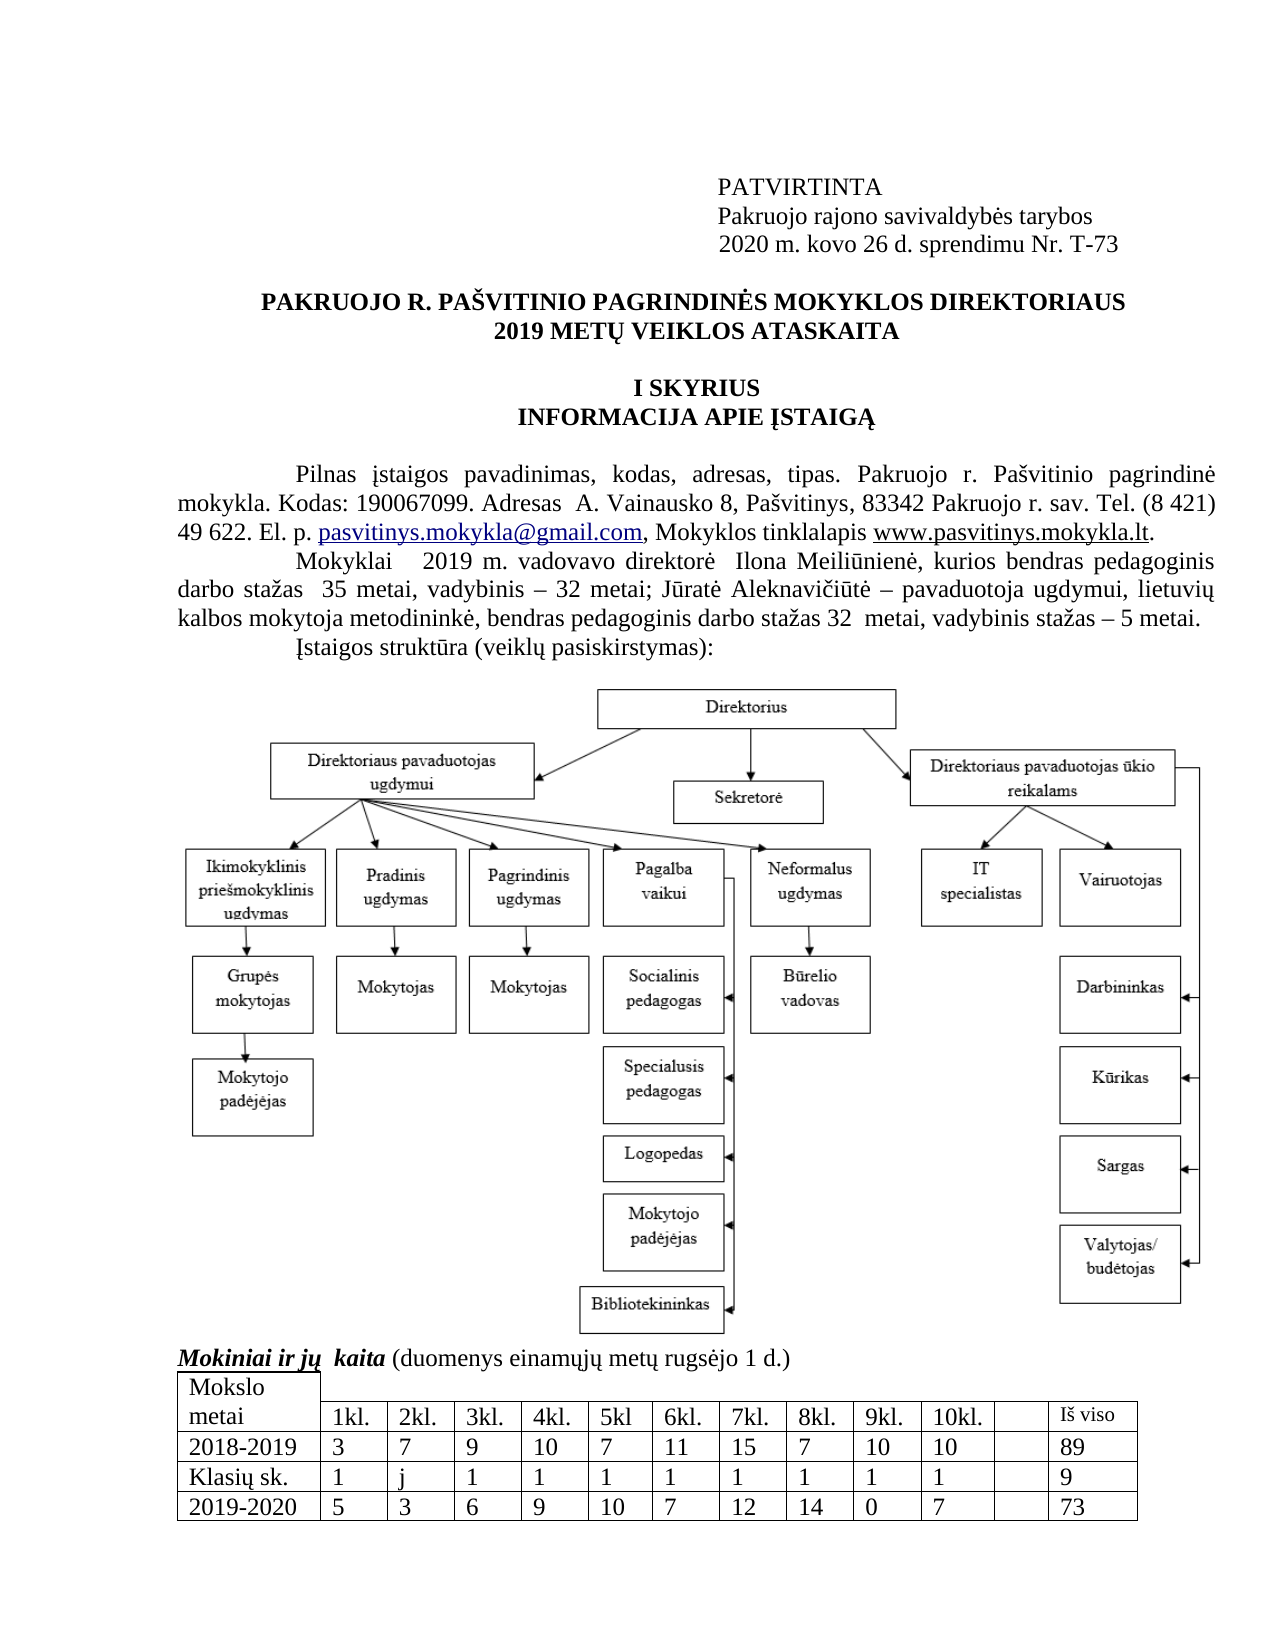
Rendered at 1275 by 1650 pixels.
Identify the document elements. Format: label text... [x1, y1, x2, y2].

table_cell [995, 1462, 1048, 1491]
table_cell [995, 1402, 1048, 1431]
table_cell 3kl. [455, 1402, 521, 1431]
table_cell 1 [522, 1462, 588, 1491]
table_header [921, 1371, 994, 1401]
table_cell 12 [720, 1492, 786, 1520]
text Pilnas įstaigos pavadinimas, kodas, adresas, tipas. Pakruojo r. Pašvitinio pagrindinė mokykla. Kodas: 190067099. Adresas A. Vainausko 8, Pašvitinys, 83342 Pakruojo r. sav. Tel. (8 421) 49 622. El. p. pasvitinys.mokykla@gmail.com, Mokyklos tinklalapis www.pasvitinys.mokykla.lt. [177, 459, 1216, 546]
table_cell 7 [787, 1432, 853, 1461]
text Mokiniai ir jų kaita (duomenys einamųjų metų rugsėjo 1 d.) [177, 1343, 1216, 1371]
table_header [787, 1371, 854, 1401]
text Įstaigos struktūra (veiklų pasiskirstymas): [177, 632, 1216, 661]
table_cell 89 [1049, 1432, 1137, 1461]
table_cell 5kl [589, 1402, 652, 1431]
text INFORMACIJA APIE ĮSTAIGĄ [177, 402, 1216, 431]
table_cell 4kl. [522, 1402, 588, 1431]
table_header [321, 1371, 387, 1401]
table_cell 10 [922, 1432, 994, 1461]
text Pakruojo rajono savivaldybės tarybos [177, 201, 1216, 229]
text Mokyklai 2019 m. vadovavo direktorė Ilona Meiliūnienė, kurios bendras pedagoginis darbo stažas 35 metai, vadybinis – 32 metai; Jūratė Aleknavičiūtė – pavaduotoja ugdymui, lietuvių kalbos mokytoja metodininkė, bendras pedagoginis darbo stažas 32 metai, vadybinis stažas – 5 metai. [177, 546, 1216, 632]
table_cell 10kl. [922, 1402, 994, 1431]
table_cell [995, 1432, 1048, 1461]
table_header [994, 1371, 1048, 1401]
table_cell 5 [321, 1492, 387, 1520]
table_cell 3 [321, 1432, 387, 1461]
table_cell 9 [455, 1432, 521, 1461]
table_cell 3 [388, 1492, 454, 1520]
table_cell 2019-2020 [178, 1492, 320, 1520]
table_cell 7 [653, 1492, 719, 1520]
table_header Mokslo metai [178, 1373, 320, 1431]
text PATVIRTINTA [628, 172, 1216, 201]
table_cell 1kl. [321, 1402, 387, 1431]
table_header [1049, 1371, 1137, 1401]
table_cell 0 [854, 1492, 921, 1520]
text 2019 METŲ VEIKLOS ATASKAITA [177, 316, 1216, 344]
table_cell 1 [321, 1462, 387, 1491]
text I SKYRIUS [177, 373, 1216, 402]
table_header [455, 1371, 522, 1401]
text PAKRUOJO R. PAŠVITINIO PAGRINDINĖS MOKYKLOS DIREKTORIAUS [177, 287, 1216, 316]
table_cell 7kl. [720, 1402, 786, 1431]
table_header [720, 1371, 787, 1401]
table_cell 10 [589, 1492, 652, 1520]
text 2020 m. kovo 26 d. sprendimu Nr. T-73 [177, 229, 1216, 258]
table_cell 7 [388, 1432, 454, 1461]
table_cell 1 [653, 1462, 719, 1491]
table_cell 6 [455, 1492, 521, 1520]
table_cell 15 [720, 1432, 786, 1461]
table_header [388, 1371, 454, 1401]
table_cell 1 [720, 1462, 786, 1491]
table_cell 1 [922, 1462, 994, 1491]
table_cell 10 [854, 1432, 921, 1461]
table_cell 8kl. [787, 1402, 853, 1431]
table_cell 73 [1049, 1492, 1137, 1520]
table_cell [995, 1492, 1048, 1520]
table_cell 9 [522, 1492, 588, 1520]
table_cell 14 [787, 1492, 853, 1520]
table_cell 2kl. [388, 1402, 454, 1431]
table_cell 2018-2019 [178, 1432, 320, 1461]
table_header [522, 1371, 589, 1401]
table_cell 1 [455, 1462, 521, 1491]
table_cell Iš viso [1049, 1402, 1137, 1431]
table_header [653, 1371, 720, 1401]
table_cell 7 [922, 1492, 994, 1520]
table_cell 7 [589, 1432, 652, 1461]
table_cell 1 [787, 1462, 853, 1491]
table_header [854, 1371, 921, 1401]
table_cell j [388, 1462, 454, 1491]
table_cell Klasių sk. [178, 1462, 320, 1491]
table_cell 9kl. [854, 1402, 921, 1431]
table_cell 9 [1049, 1462, 1137, 1491]
table_cell 1 [589, 1462, 652, 1491]
table_cell 10 [522, 1432, 588, 1461]
table_cell 1 [854, 1462, 921, 1491]
table_cell 11 [653, 1432, 719, 1461]
table_header [589, 1371, 653, 1401]
table_cell 6kl. [653, 1402, 719, 1431]
